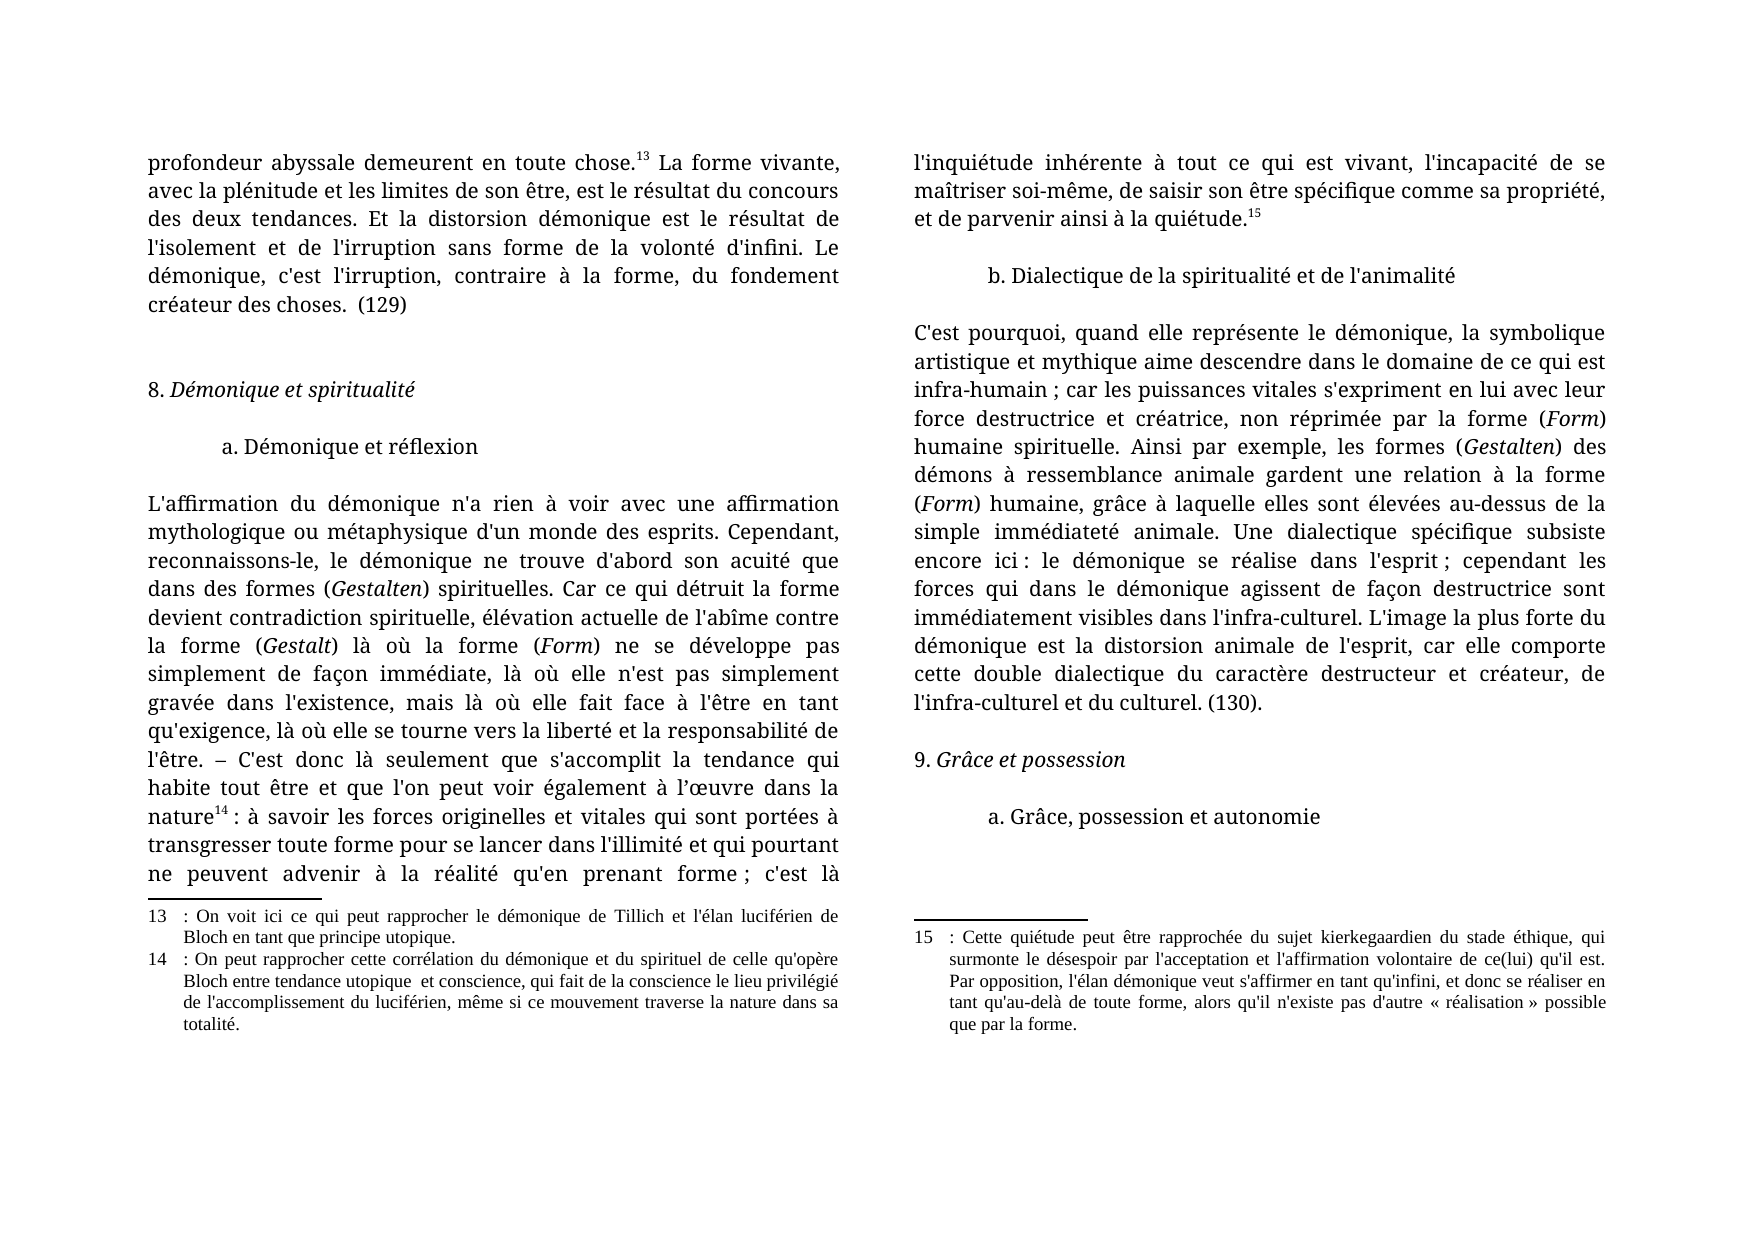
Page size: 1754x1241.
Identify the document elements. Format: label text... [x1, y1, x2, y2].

text 8. Démonique et spiritualité [148, 375, 840, 404]
text : On voit ici ce qui peut rapprocher le démonique de Tillich et l'élan luciférien de Bloch en tant que principe utopique. [148, 905, 840, 948]
text a. Grâce, possession et autonomie [914, 802, 1606, 830]
text 9. Grâce et possession [914, 745, 1606, 773]
text C'est pourquoi, quand elle représente le démonique, la symbolique artistique et mythique aime descendre dans le domaine de ce qui est infra-humain ; car les puissances vitales s'expriment en lui avec leur force destructrice et créatrice, non réprimée par la forme (Form) humaine spirituelle. Ainsi par exemple, les formes (Gestalten) des démons à ressemblance animale gardent une relation à la forme (Form) humaine, grâce à laquelle elles sont élevées au-dessus de la simple immédiateté animale. Une dialectique spécifique subsiste encore ici : le démonique se réalise dans l'esprit ; cependant les forces qui dans le démonique agissent de façon destructrice sont immédiatement visibles dans l'infra-culturel. L'image la plus forte du démonique est la distorsion animale de l'esprit, car elle comporte cette double dialectique du caractère destructeur et créateur, de l'infra-culturel et du culturel. (130). [914, 318, 1606, 716]
text : Cette quiétude peut être rapprochée du sujet kierkegaardien du stade éthique, qui surmonte le désespoir par l'acceptation et l'affirmation volontaire de ce(lui) qu'il est. Par opposition, l'élan démonique veut s'affirmer en tant qu'infini, et donc se réaliser en tant qu'au-delà de toute forme, alors qu'il n'existe pas d'autre « réalisation » possible que par la forme. [914, 926, 1606, 1034]
text b. Dialectique de la spiritualité et de l'animalité [914, 261, 1606, 290]
text a. Démonique et réflexion [148, 432, 840, 461]
text l'inquiétude inhérente à tout ce qui est vivant, l'incapacité de se maîtriser soi-même, de saisir son être spécifique comme sa propriété, et de parvenir ainsi à la quiétude. [914, 148, 1606, 233]
text : On peut rapprocher cette corrélation du démonique et du spirituel de celle qu'opère Bloch entre tendance utopique et conscience, qui fait de la conscience le lieu privilégié de l'accomplissement du luciférien, même si ce mouvement traverse la nature dans sa totalité. [148, 948, 840, 1034]
text L'affirmation du démonique n'a rien à voir avec une affirmation mythologique ou métaphysique d'un monde des esprits. Cependant, reconnaissons-le, le démonique ne trouve d'abord son acuité que dans des formes (Gestalten) spirituelles. Car ce qui détruit la forme devient contradiction spirituelle, élévation actuelle de l'abîme contre la forme (Gestalt) là où la forme (Form) ne se développe pas simplement de façon immédiate, là où elle n'est pas simplement gravée dans l'existence, mais là où elle fait face à l'être en tant qu'exigence, là où elle se tourne vers la liberté et la responsabilité de l'être. – C'est donc là seulement que s'accomplit la tendance qui habite tout être et que l'on peut voir également à l’œuvre dans la nature : à savoir les forces originelles et vitales qui sont portées à transgresser toute forme pour se lancer dans l'illimité et qui pourtant ne peuvent advenir à la réalité qu'en prenant forme ; c'est là [148, 489, 840, 887]
text profondeur abyssale demeurent en toute chose. La forme vivante, avec la plénitude et les limites de son être, est le résultat du concours des deux tendances. Et la distorsion démonique est le résultat de l'isolement et de l'irruption sans forme de la volonté d'infini. Le démonique, c'est l'irruption, contraire à la forme, du fondement créateur des choses. (129) [148, 148, 840, 318]
